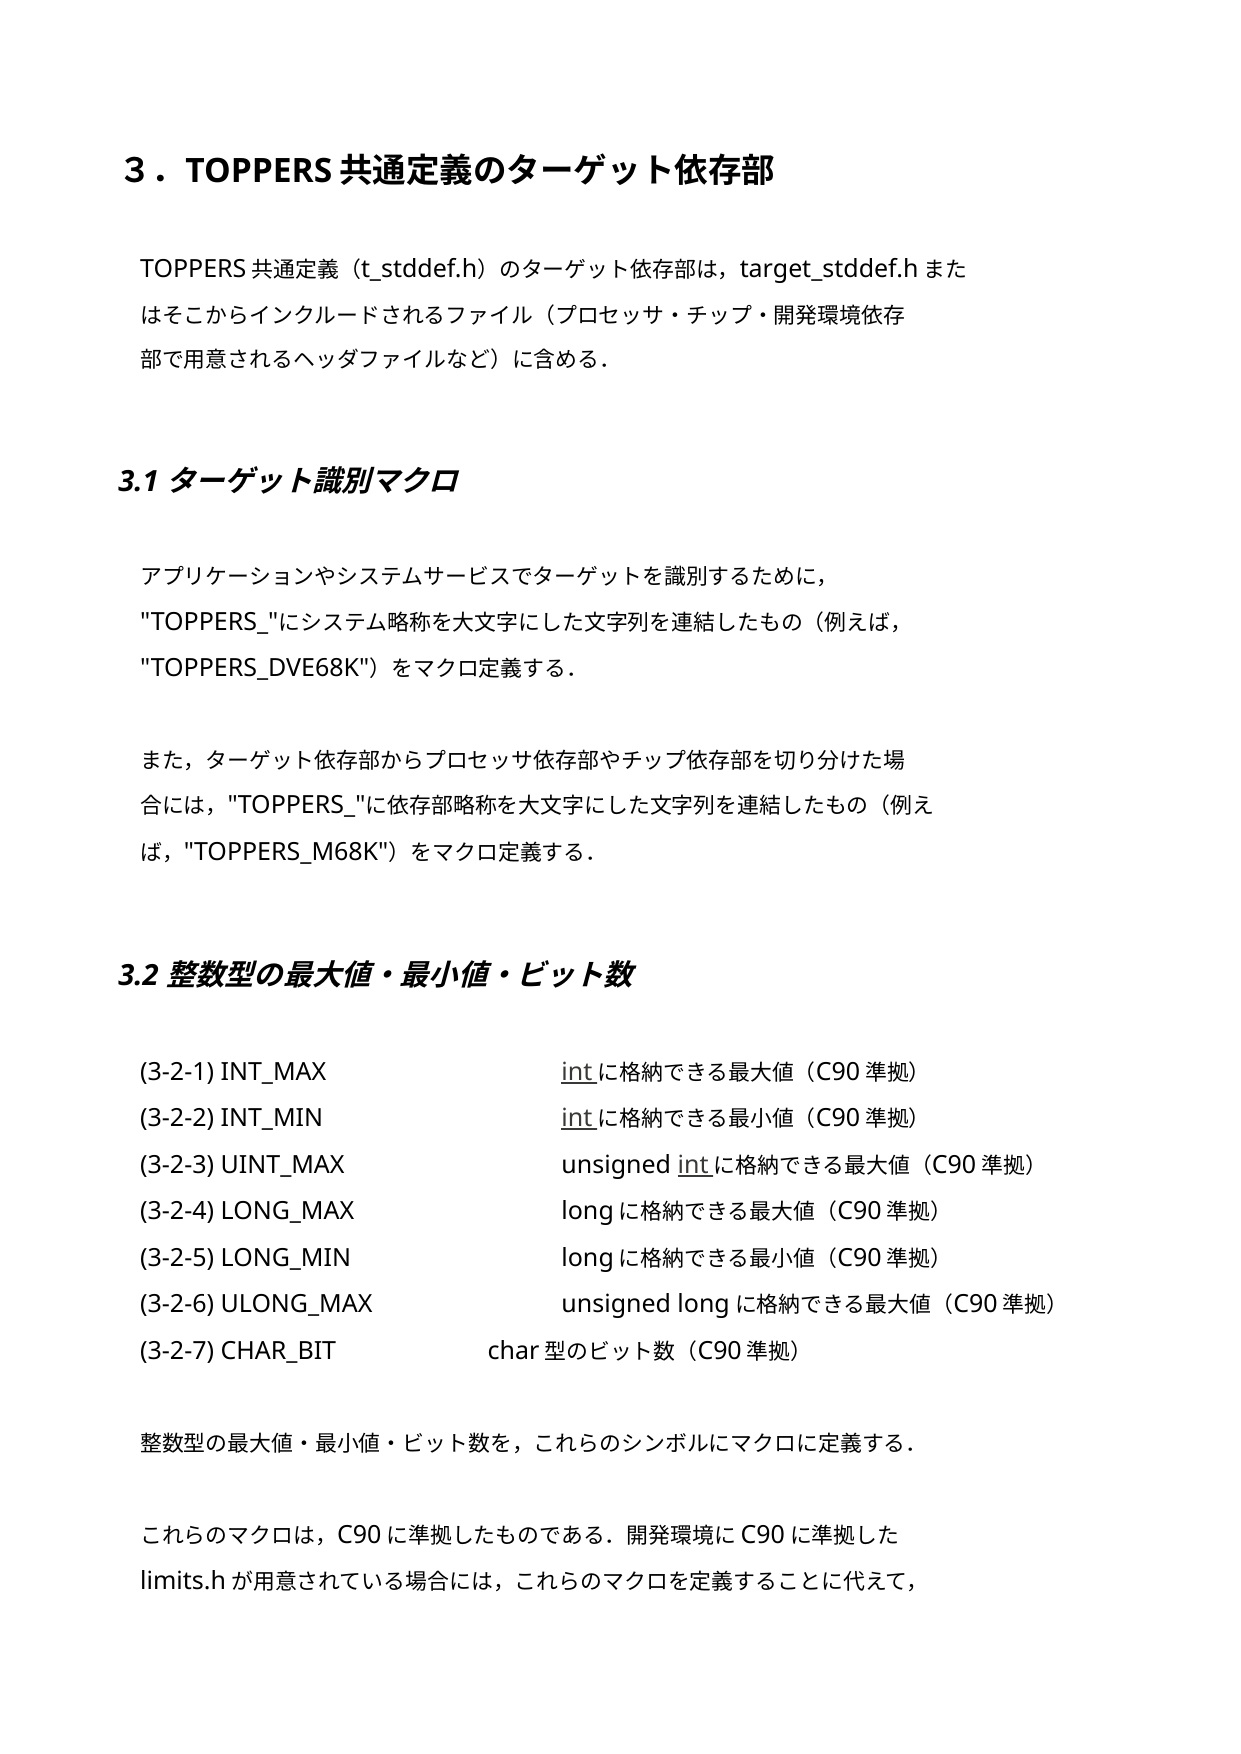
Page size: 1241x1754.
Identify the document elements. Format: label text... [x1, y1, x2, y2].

text "TOPPERS_"にシステム略称を大文字にした文字列を連結したもの（例えば， [118, 603, 1122, 637]
text 合には，"TOPPERS_"に依存部略称を大文字にした文字列を連結したもの（例え [118, 787, 1122, 821]
text ば，"TOPPERS_M68K"）をマクロ定義する． [118, 833, 1122, 868]
text (3-2-5) LONG_MIN longに格納できる最小値（C90準拠） [118, 1239, 1122, 1273]
subtitle ３．TOPPERS共通定義のターゲット依存部 [118, 143, 1122, 192]
text 部で用意されるヘッダファイルなど）に含める． [118, 342, 1122, 373]
text これらのマクロは，C90に準拠したものである．開発環境にC90に準拠した [118, 1516, 1122, 1550]
text はそこからインクルードされるファイル（プロセッサ・チップ・開発環境依存 [118, 298, 1122, 329]
text アプリケーションやシステムサービスでターゲットを識別するために， [118, 559, 1122, 591]
text (3-2-6) ULONG_MAX unsigned longに格納できる最大値（C90準拠） [118, 1286, 1122, 1320]
text "TOPPERS_DVE68K"）をマクロ定義する． [118, 650, 1122, 684]
subtitle 3.2 整数型の最大値・最小値・ビット数 [118, 952, 1122, 994]
text TOPPERS共通定義（t_stddef.h）のターゲット依存部は，target_stddef.hまた [118, 251, 1122, 285]
text (3-2-3) UINT_MAX unsigned intに格納できる最大値（C90準拠） [118, 1146, 1122, 1180]
text (3-2-4) LONG_MAX longに格納できる最大値（C90準拠） [118, 1193, 1122, 1227]
text limits.hが用意されている場合には，これらのマクロを定義することに代えて， [118, 1563, 1122, 1597]
text (3-2-7) CHAR_BIT char型のビット数（C90準拠） [118, 1332, 1122, 1367]
text (3-2-1) INT_MAX intに格納できる最大値（C90準拠） [118, 1053, 1122, 1087]
text (3-2-2) INT_MIN intに格納できる最小値（C90準拠） [118, 1100, 1122, 1134]
text 整数型の最大値・最小値・ビット数を，これらのシンボルにマクロに定義する． [118, 1426, 1122, 1457]
text また，ターゲット依存部からプロセッサ依存部やチップ依存部を切り分けた場 [118, 743, 1122, 774]
subtitle 3.1 ターゲット識別マクロ [118, 457, 1122, 500]
